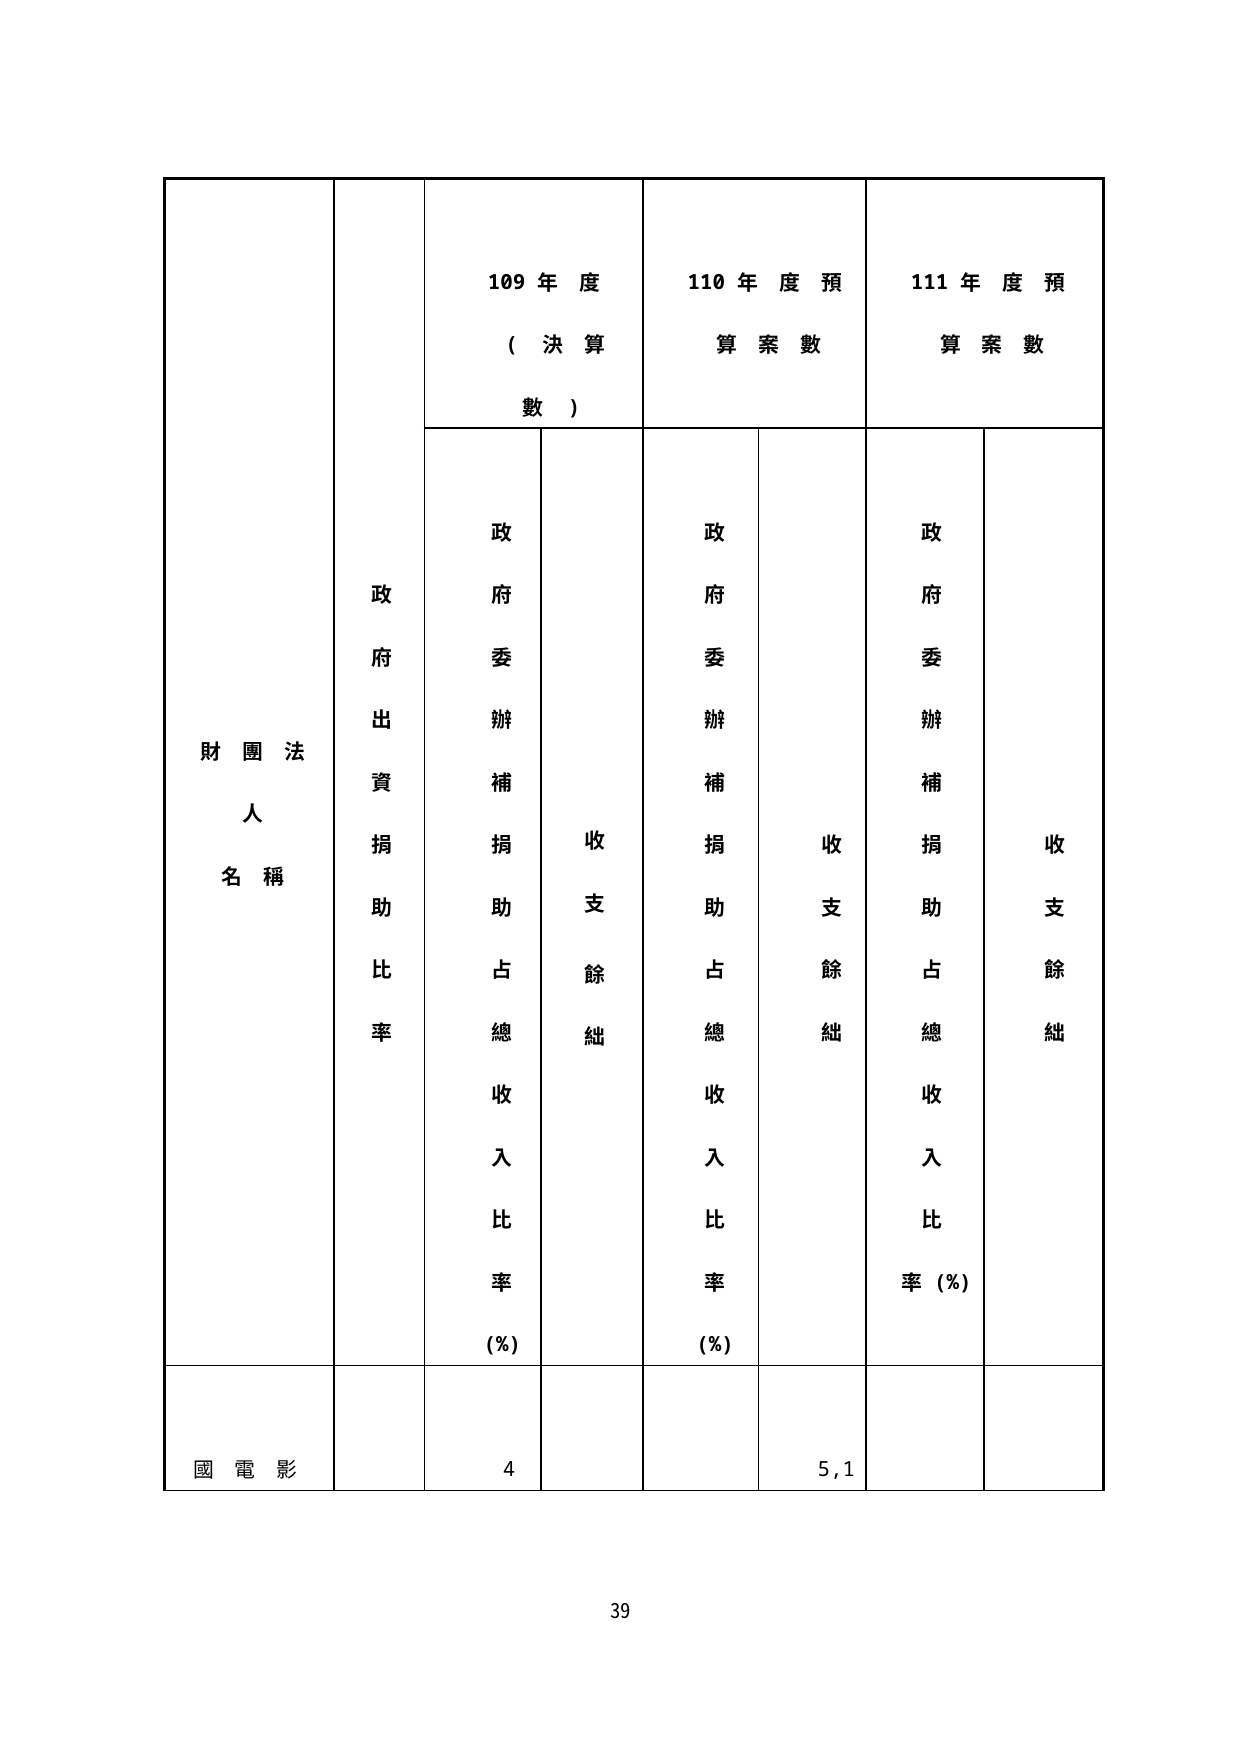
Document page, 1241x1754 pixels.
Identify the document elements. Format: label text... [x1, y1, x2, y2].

table_cell 收 支 餘 絀 [759, 429, 865, 1365]
table_cell 收 支 餘 絀 [542, 429, 642, 1365]
table_cell 政府委辦補捐助占總收入比率(%) [867, 429, 983, 1365]
table_header 政府出資捐助比率 [335, 180, 424, 1365]
table_cell [644, 1366, 758, 1490]
table_header 財團法人 名稱 [166, 180, 333, 1365]
table_header 111年度預算案數 [867, 180, 1102, 427]
table_cell 4 [425, 1366, 540, 1490]
table_header 109年度(決算數) [425, 180, 642, 427]
table_cell 政府委辦補捐助占總收入比率(%) [644, 429, 758, 1365]
table_cell 政府委辦補捐助占總收入比率(%) [425, 429, 540, 1365]
table_cell 國電影 [166, 1366, 333, 1490]
table_cell -5,1 [759, 1366, 865, 1490]
table_cell [335, 1366, 424, 1490]
table_cell 收 支 餘 絀 [985, 429, 1102, 1365]
table_cell [985, 1366, 1102, 1490]
table_cell [867, 1366, 983, 1490]
table_cell [542, 1366, 642, 1490]
table_header 110年度預算案數 [644, 180, 865, 427]
